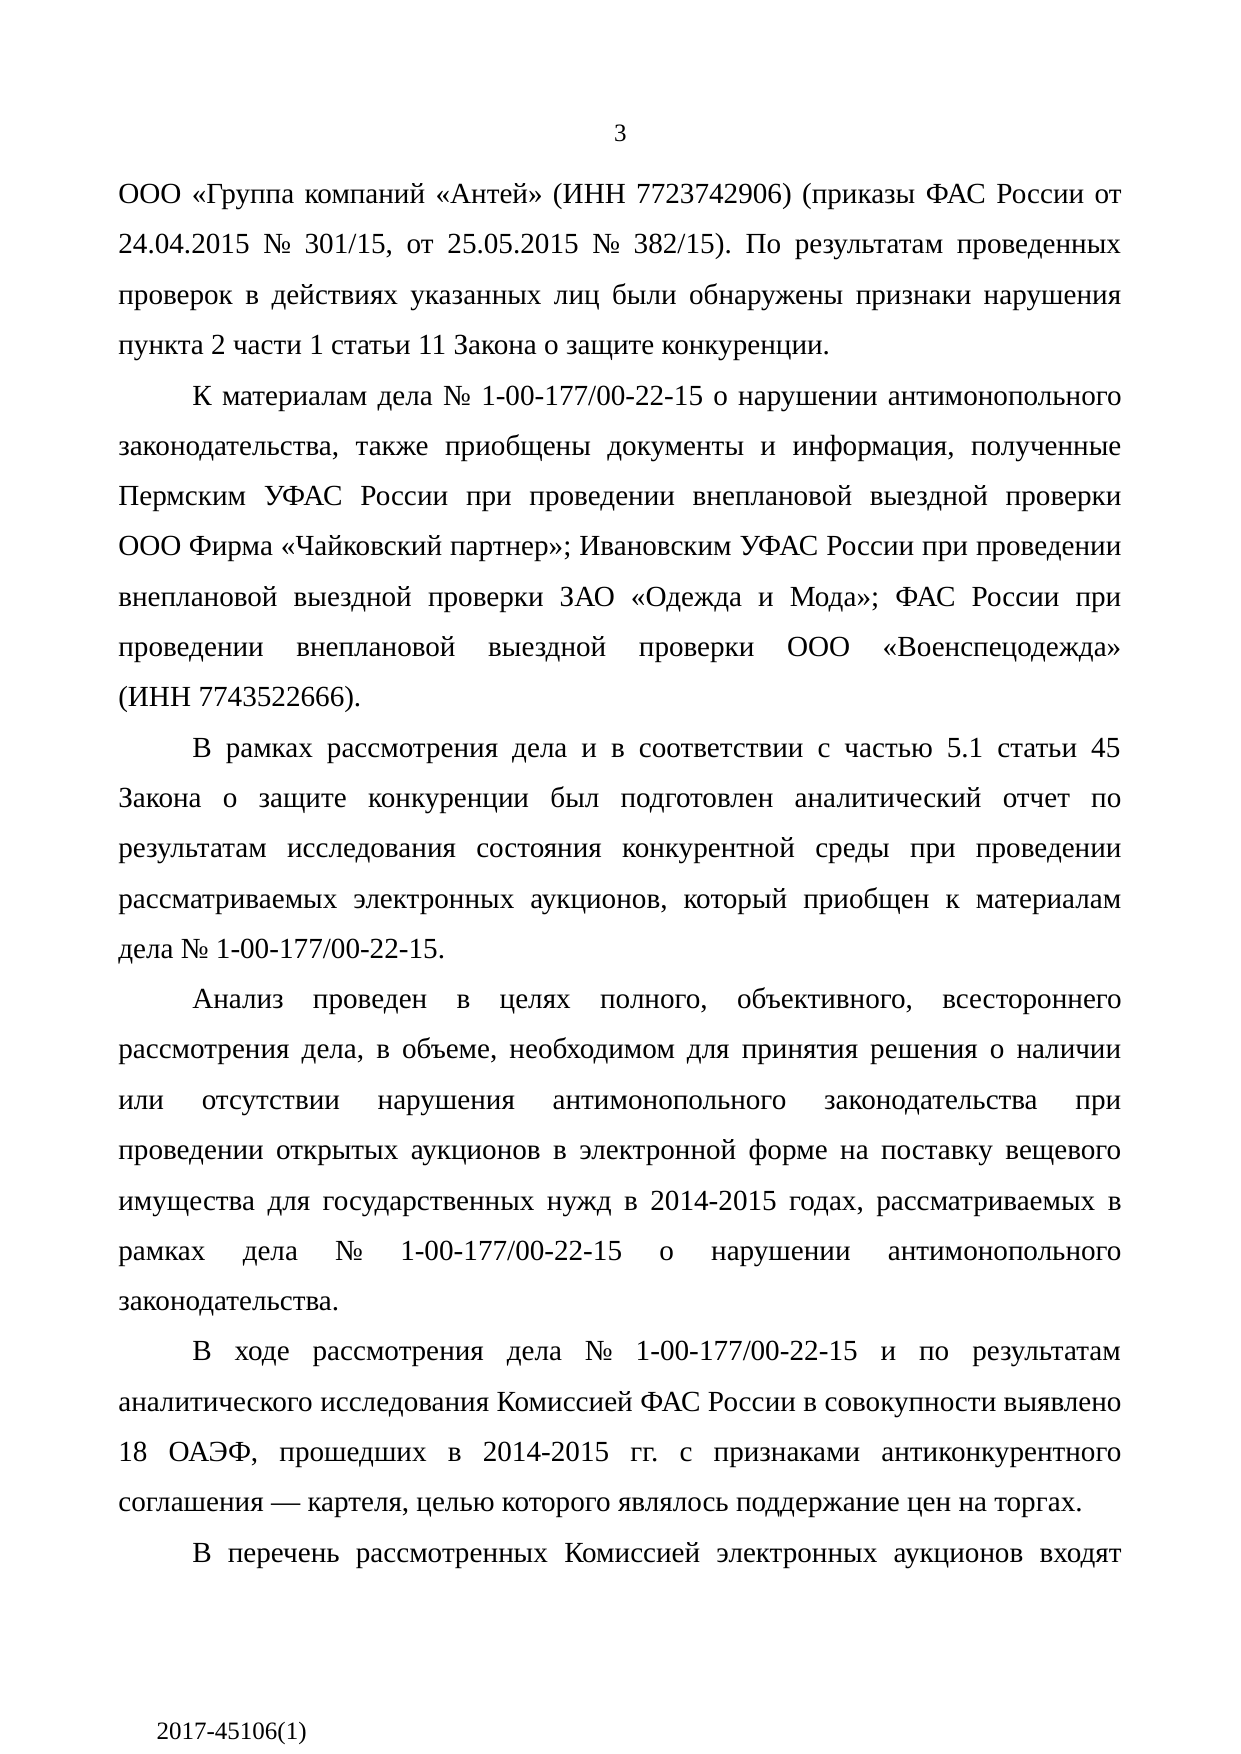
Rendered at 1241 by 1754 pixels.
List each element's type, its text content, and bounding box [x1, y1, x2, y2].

text В перечень рассмотренных Комиссией электронных аукционов входят [118, 1535, 1122, 1568]
text К материалам дела № 1-00-177/00-22-15 о нарушении антимонопольного законодательства, также приобщены документы и информация, полученные Пермским УФАС России при проведении внеплановой выездной проверки ООО Фирма «Чайковский партнер»; Ивановским УФАС России при проведении внеплановой выездной проверки ЗАО «Одежда и Мода»; ФАС России при проведении внеплановой выездной проверки ООО «Военспецодежда» (ИНН 7743522666). [118, 378, 1122, 713]
text В ходе рассмотрения дела № 1-00-177/00-22-15 и по результатам аналитического исследования Комиссией ФАС России в совокупности выявлено 18 ОАЭФ, прошедших в 2014-2015 гг. с признаками антиконкурентного соглашения — картеля, целью которого являлось поддержание цен на торгах. [118, 1333, 1122, 1518]
text В рамках рассмотрения дела и в соответствии с частью 5.1 статьи 45 Закона о защите конкуренции был подготовлен аналитический отчет по результатам исследования состояния конкурентной среды при проведении рассматриваемых электронных аукционов, который приобщен к материалам дела № 1-00-177/00-22-15. [118, 730, 1122, 964]
text ООО «Группа компаний «Антей» (ИНН 7723742906) (приказы ФАС России от 24.04.2015 № 301/15, от 25.05.2015 № 382/15). По результатам проведенных проверок в действиях указанных лиц были обнаружены признаки нарушения пункта 2 части 1 статьи 11 Закона о защите конкуренции. [118, 176, 1122, 361]
text Анализ проведен в целях полного, объективного, всестороннего рассмотрения дела, в объеме, необходимом для принятия решения о наличии или отсутствии нарушения антимонопольного законодательства при проведении открытых аукционов в электронной форме на поставку вещевого имущества для государственных нужд в 2014-2015 годах, рассматриваемых в рамках дела № 1-00-177/00-22-15 о нарушении антимонопольного законодательства. [118, 981, 1122, 1317]
